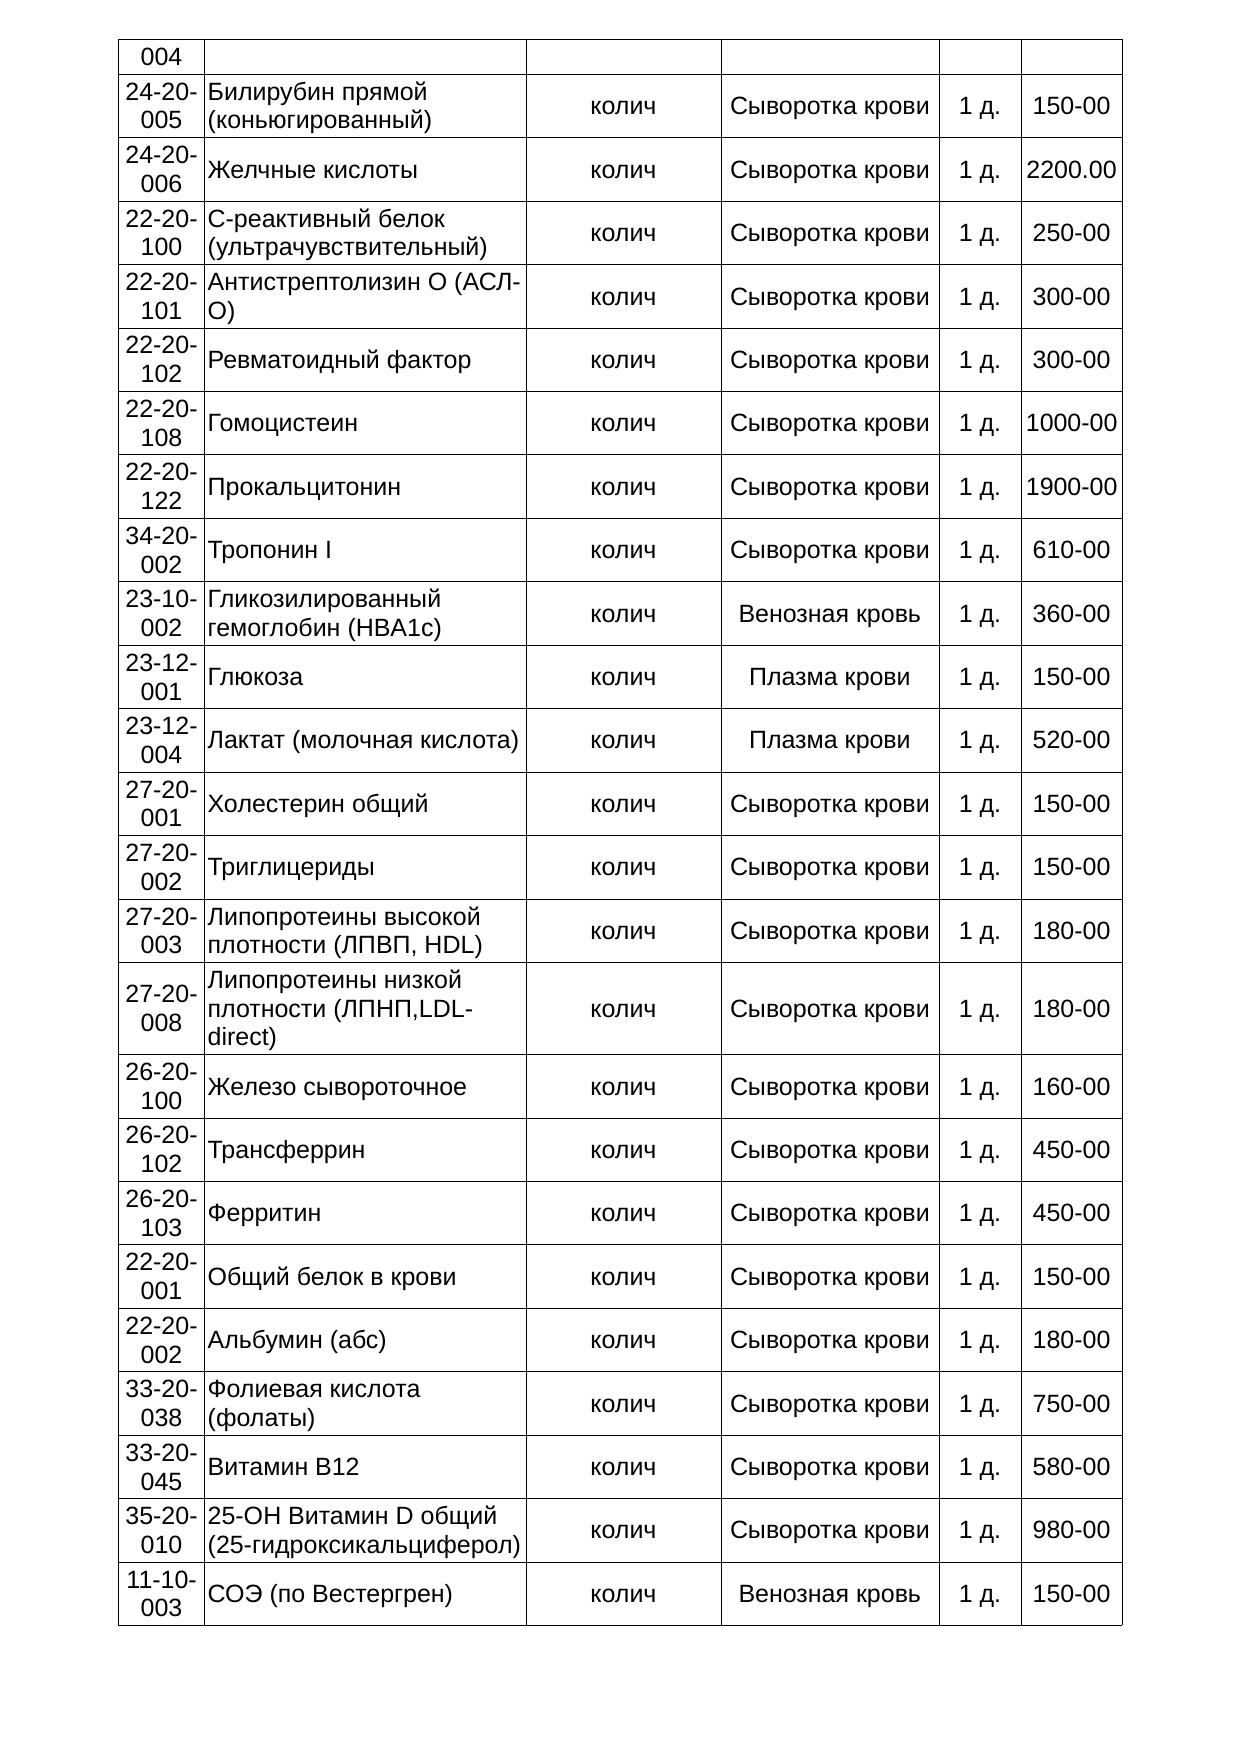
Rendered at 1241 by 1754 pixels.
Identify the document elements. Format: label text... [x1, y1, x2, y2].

table_cell 33-20-038 [119, 1372, 204, 1435]
table_cell [940, 40, 1021, 74]
table_cell 27-20-008 [119, 963, 204, 1054]
table_cell Глюкоза [205, 646, 526, 708]
table_cell 360-00 [1022, 582, 1122, 645]
table_cell 1 д. [940, 963, 1021, 1054]
table_cell Сыворотка крови [722, 1119, 939, 1181]
table_cell 1 д. [940, 75, 1021, 137]
table_cell Сыворотка крови [722, 329, 939, 391]
table_cell 23-12-001 [119, 646, 204, 708]
table_cell 150-00 [1022, 646, 1122, 708]
table_cell 1 д. [940, 1309, 1021, 1371]
table_cell 150-00 [1022, 1245, 1122, 1308]
table_cell 980-00 [1022, 1499, 1122, 1562]
table_cell 1 д. [940, 392, 1021, 454]
table_cell 750-00 [1022, 1372, 1122, 1435]
table_cell Трансферрин [205, 1119, 526, 1181]
table_cell Венозная кровь [722, 582, 939, 645]
table_cell Сыворотка крови [722, 836, 939, 898]
table_cell Прокальцитонин [205, 455, 526, 518]
table_cell Ферритин [205, 1182, 526, 1244]
table_cell Тропонин I [205, 519, 526, 581]
table_cell 1 д. [940, 1245, 1021, 1308]
table_cell Сыворотка крови [722, 455, 939, 518]
table_cell 004 [119, 40, 204, 74]
table_cell 1 д. [940, 1436, 1021, 1498]
table_cell колич [527, 709, 721, 772]
table_cell 1 д. [940, 138, 1021, 201]
table_cell 11-10-003 [119, 1563, 204, 1625]
table_cell Сыворотка крови [722, 773, 939, 835]
table_cell колич [527, 1309, 721, 1371]
table_cell колич [527, 519, 721, 581]
table_cell 22-20-100 [119, 202, 204, 264]
table_cell колич [527, 1119, 721, 1181]
table_cell 1 д. [940, 709, 1021, 772]
table_cell 180-00 [1022, 900, 1122, 962]
table_cell колич [527, 1372, 721, 1435]
table_cell Сыворотка крови [722, 392, 939, 454]
table_cell колич [527, 265, 721, 327]
table_cell Фолиевая кислота (фолаты) [205, 1372, 526, 1435]
table_cell колич [527, 773, 721, 835]
table_cell 23-12-004 [119, 709, 204, 772]
table_cell Сыворотка крови [722, 138, 939, 201]
table_cell Сыворотка крови [722, 1499, 939, 1562]
table_cell Железо сывороточное [205, 1055, 526, 1117]
table_cell колич [527, 455, 721, 518]
table_cell 22-20-001 [119, 1245, 204, 1308]
table_cell 26-20-103 [119, 1182, 204, 1244]
table_cell колич [527, 1245, 721, 1308]
table_cell 26-20-102 [119, 1119, 204, 1181]
table_cell Плазма крови [722, 709, 939, 772]
table_cell 150-00 [1022, 1563, 1122, 1625]
table_cell колич [527, 75, 721, 137]
table_cell 1000-00 [1022, 392, 1122, 454]
table_cell 450-00 [1022, 1182, 1122, 1244]
table_cell 250-00 [1022, 202, 1122, 264]
table_cell 27-20-003 [119, 900, 204, 962]
table_cell 22-20-002 [119, 1309, 204, 1371]
table_cell 27-20-001 [119, 773, 204, 835]
table_cell Сыворотка крови [722, 202, 939, 264]
table_cell 300-00 [1022, 265, 1122, 327]
table_cell [205, 40, 526, 74]
table_cell 23-10-002 [119, 582, 204, 645]
table_cell Гомоцистеин [205, 392, 526, 454]
table_cell 2200,00 [1022, 138, 1122, 201]
table_cell 22-20-101 [119, 265, 204, 327]
table_cell Сыворотка крови [722, 1372, 939, 1435]
table_cell Венозная кровь [722, 1563, 939, 1625]
table_cell 160-00 [1022, 1055, 1122, 1117]
table_cell Общий белок в крови [205, 1245, 526, 1308]
table_cell 25-ОН Витамин D общий (25-гидроксикальциферол) [205, 1499, 526, 1562]
table_cell Сыворотка крови [722, 1245, 939, 1308]
table_cell 1 д. [940, 773, 1021, 835]
table_cell Билирубин прямой (коньюгированный) [205, 75, 526, 137]
table_cell Витамин В12 [205, 1436, 526, 1498]
table_cell 34-20-002 [119, 519, 204, 581]
table_cell 150-00 [1022, 836, 1122, 898]
table_cell СОЭ (по Вестергрен) [205, 1563, 526, 1625]
table_cell Липопротеины низкой плотности (ЛПНП,LDL-direct) [205, 963, 526, 1054]
table_cell 1 д. [940, 646, 1021, 708]
table_cell 1 д. [940, 1119, 1021, 1181]
table_cell 520-00 [1022, 709, 1122, 772]
table_cell Антистрептолизин О (АСЛ-О) [205, 265, 526, 327]
table_cell Сыворотка крови [722, 1309, 939, 1371]
table_cell 24-20-005 [119, 75, 204, 137]
table_cell 1 д. [940, 265, 1021, 327]
table_cell колич [527, 582, 721, 645]
table_cell С-реактивный белок (ультрачувствительный) [205, 202, 526, 264]
table_cell 1 д. [940, 1182, 1021, 1244]
table_cell Сыворотка крови [722, 1055, 939, 1117]
table_cell колич [527, 1055, 721, 1117]
table_cell 33-20-045 [119, 1436, 204, 1498]
table_cell Сыворотка крови [722, 75, 939, 137]
table_cell Холестерин общий [205, 773, 526, 835]
table_cell 300-00 [1022, 329, 1122, 391]
table_cell колич [527, 1182, 721, 1244]
table_cell 1 д. [940, 455, 1021, 518]
table_cell колич [527, 1436, 721, 1498]
table_cell Альбумин (абс) [205, 1309, 526, 1371]
table_cell 1 д. [940, 836, 1021, 898]
table_cell Сыворотка крови [722, 265, 939, 327]
table_cell [1022, 40, 1122, 74]
table_cell колич [527, 392, 721, 454]
table_cell колич [527, 1499, 721, 1562]
table_cell колич [527, 1563, 721, 1625]
table_cell 180-00 [1022, 963, 1122, 1054]
table_cell колич [527, 900, 721, 962]
table_cell Триглицериды [205, 836, 526, 898]
table_cell 1 д. [940, 582, 1021, 645]
table_cell колич [527, 836, 721, 898]
table_cell колич [527, 963, 721, 1054]
table_cell 180-00 [1022, 1309, 1122, 1371]
table_cell 450-00 [1022, 1119, 1122, 1181]
table_cell 1 д. [940, 519, 1021, 581]
table_cell 1 д. [940, 1563, 1021, 1625]
table_cell 1 д. [940, 1055, 1021, 1117]
table_cell Сыворотка крови [722, 900, 939, 962]
table_cell 610-00 [1022, 519, 1122, 581]
table_cell 150-00 [1022, 773, 1122, 835]
table_cell колич [527, 329, 721, 391]
table_cell 1 д. [940, 1372, 1021, 1435]
table_cell 1900-00 [1022, 455, 1122, 518]
table_cell 24-20-006 [119, 138, 204, 201]
table_cell Гликозилированный гемоглобин (HBA1c) [205, 582, 526, 645]
table_cell [722, 40, 939, 74]
table_cell Плазма крови [722, 646, 939, 708]
table_cell 22-20-122 [119, 455, 204, 518]
table_cell 22-20-102 [119, 329, 204, 391]
table_cell колич [527, 646, 721, 708]
table_cell 1 д. [940, 202, 1021, 264]
table_cell 35-20-010 [119, 1499, 204, 1562]
table_cell Желчные кислоты [205, 138, 526, 201]
table_cell Лактат (молочная кислота) [205, 709, 526, 772]
table_cell 1 д. [940, 900, 1021, 962]
table_cell 580-00 [1022, 1436, 1122, 1498]
table_cell Сыворотка крови [722, 1182, 939, 1244]
table_cell 26-20-100 [119, 1055, 204, 1117]
table_cell 150-00 [1022, 75, 1122, 137]
table_cell Сыворотка крови [722, 519, 939, 581]
table_cell [527, 40, 721, 74]
table_cell 1 д. [940, 329, 1021, 391]
table_cell колич [527, 202, 721, 264]
table_cell Сыворотка крови [722, 963, 939, 1054]
table_cell колич [527, 138, 721, 201]
table_cell 27-20-002 [119, 836, 204, 898]
table_cell Ревматоидный фактор [205, 329, 526, 391]
table_cell 1 д. [940, 1499, 1021, 1562]
table_cell Сыворотка крови [722, 1436, 939, 1498]
table_cell Липопротеины высокой плотности (ЛПВП, HDL) [205, 900, 526, 962]
table_cell 22-20-108 [119, 392, 204, 454]
